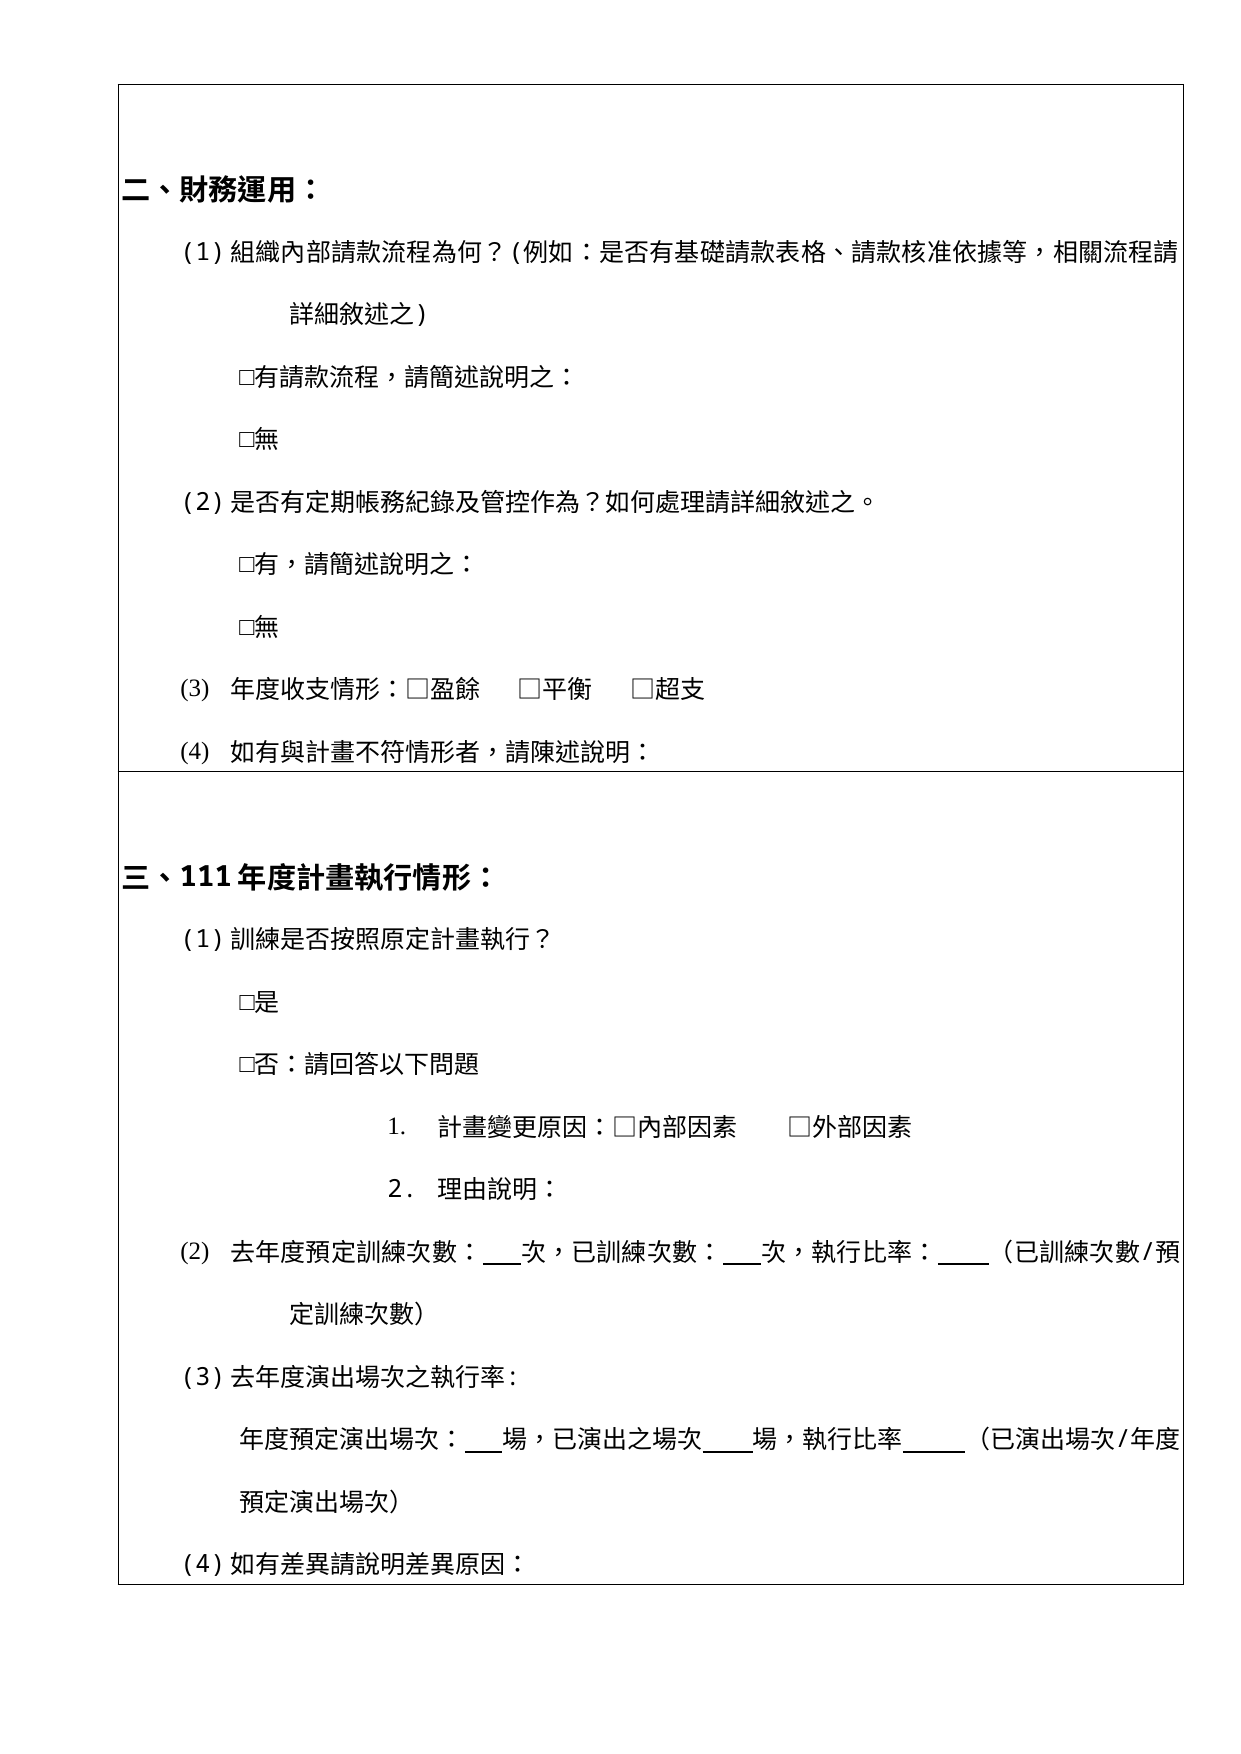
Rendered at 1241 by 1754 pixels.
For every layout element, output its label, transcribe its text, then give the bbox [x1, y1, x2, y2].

table_cell 三、111年度計畫執行情形： 訓練是否按照原定計畫執行？ □是 □否：請回答以下問題 計畫變更原因：□內部因素 □外部因素 理由說明： 去年度預定訓練次數： 次，已訓練次數： 次，執行比率： （已訓練次數/預定訓練次數） 去年度演出場次之執行率: 年度預定演出場次： 場，已演出之場次 場，執行比率 （已演出場次/年度預定演出場次） 如有差異請說明差異原因： [119, 772, 1183, 1584]
table_cell 二、財務運用： 組織內部請款流程為何？(例如：是否有基礎請款表格、請款核准依據等，相關流程請詳細敘述之) □有請款流程，請簡述說明之： □無 是否有定期帳務紀錄及管控作為？如何處理請詳細敘述之。 □有，請簡述說明之： □無 年度收支情形：□盈餘 □平衡 □超支 如有與計畫不符情形者，請陳述說明： [119, 85, 1183, 771]
